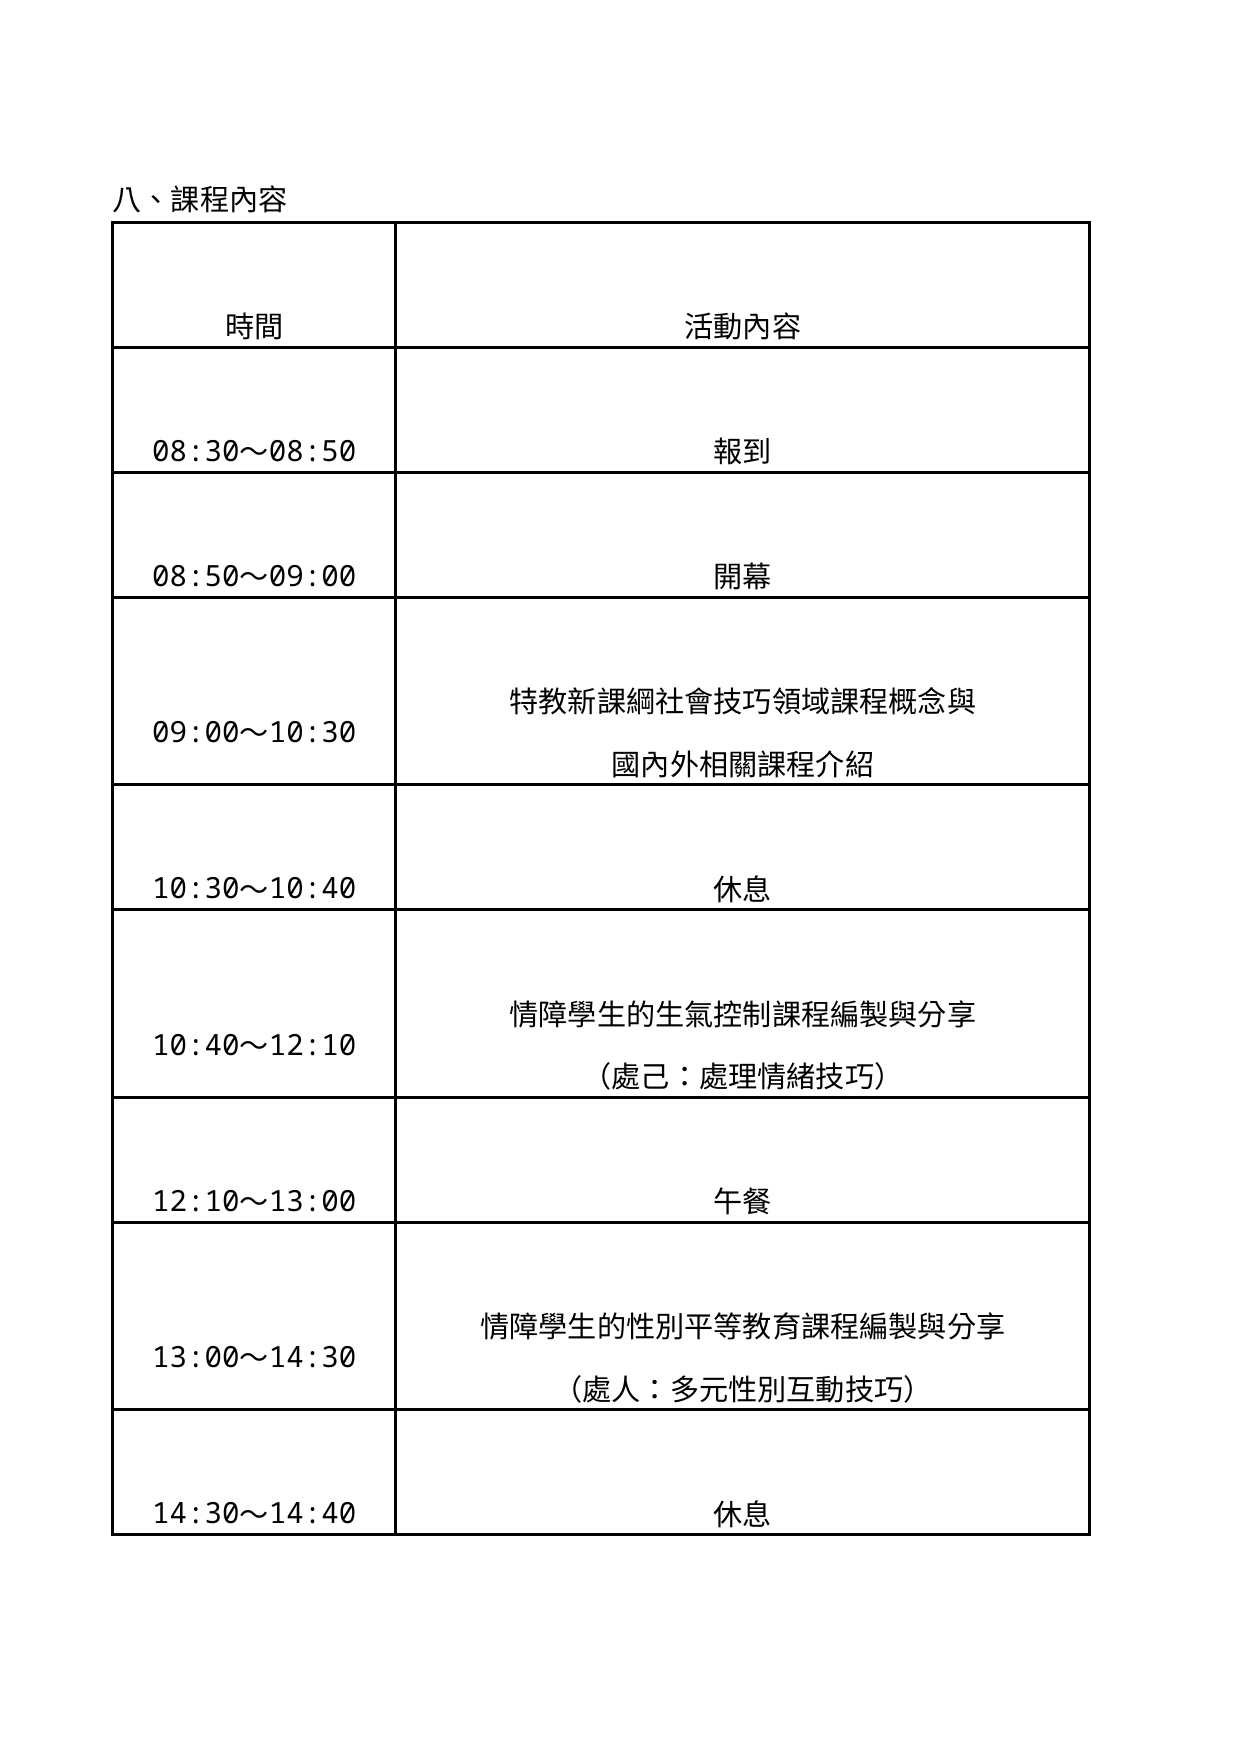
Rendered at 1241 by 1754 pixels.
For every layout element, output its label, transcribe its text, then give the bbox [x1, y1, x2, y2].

table_cell 10:30～10:40 [114, 786, 394, 908]
table_cell 08:50～09:00 [114, 474, 394, 596]
table_cell 報到 [397, 349, 1088, 471]
table_header 時間 [114, 224, 394, 346]
text 八、課程內容 [112, 177, 1128, 219]
table_cell 14:30～14:40 [114, 1411, 394, 1533]
table_cell 08:30～08:50 [114, 349, 394, 471]
table_cell 情障學生的生氣控制課程編製與分享 （處己：處理情緒技巧） [397, 911, 1088, 1096]
table_cell 休息 [397, 786, 1088, 908]
table_cell 13:00～14:30 [114, 1224, 394, 1408]
table_cell 09:00～10:30 [114, 599, 394, 783]
table_cell 午餐 [397, 1099, 1088, 1221]
table_cell 情障學生的性別平等教育課程編製與分享 （處人：多元性別互動技巧） [397, 1224, 1088, 1408]
table_header 活動內容 [397, 224, 1088, 346]
table_cell 12:10～13:00 [114, 1099, 394, 1221]
table_cell 10:40～12:10 [114, 911, 394, 1096]
table_cell 開幕 [397, 474, 1088, 596]
table_cell 特教新課綱社會技巧領域課程概念與 國內外相關課程介紹 [397, 599, 1088, 783]
table_cell 休息 [397, 1411, 1088, 1533]
